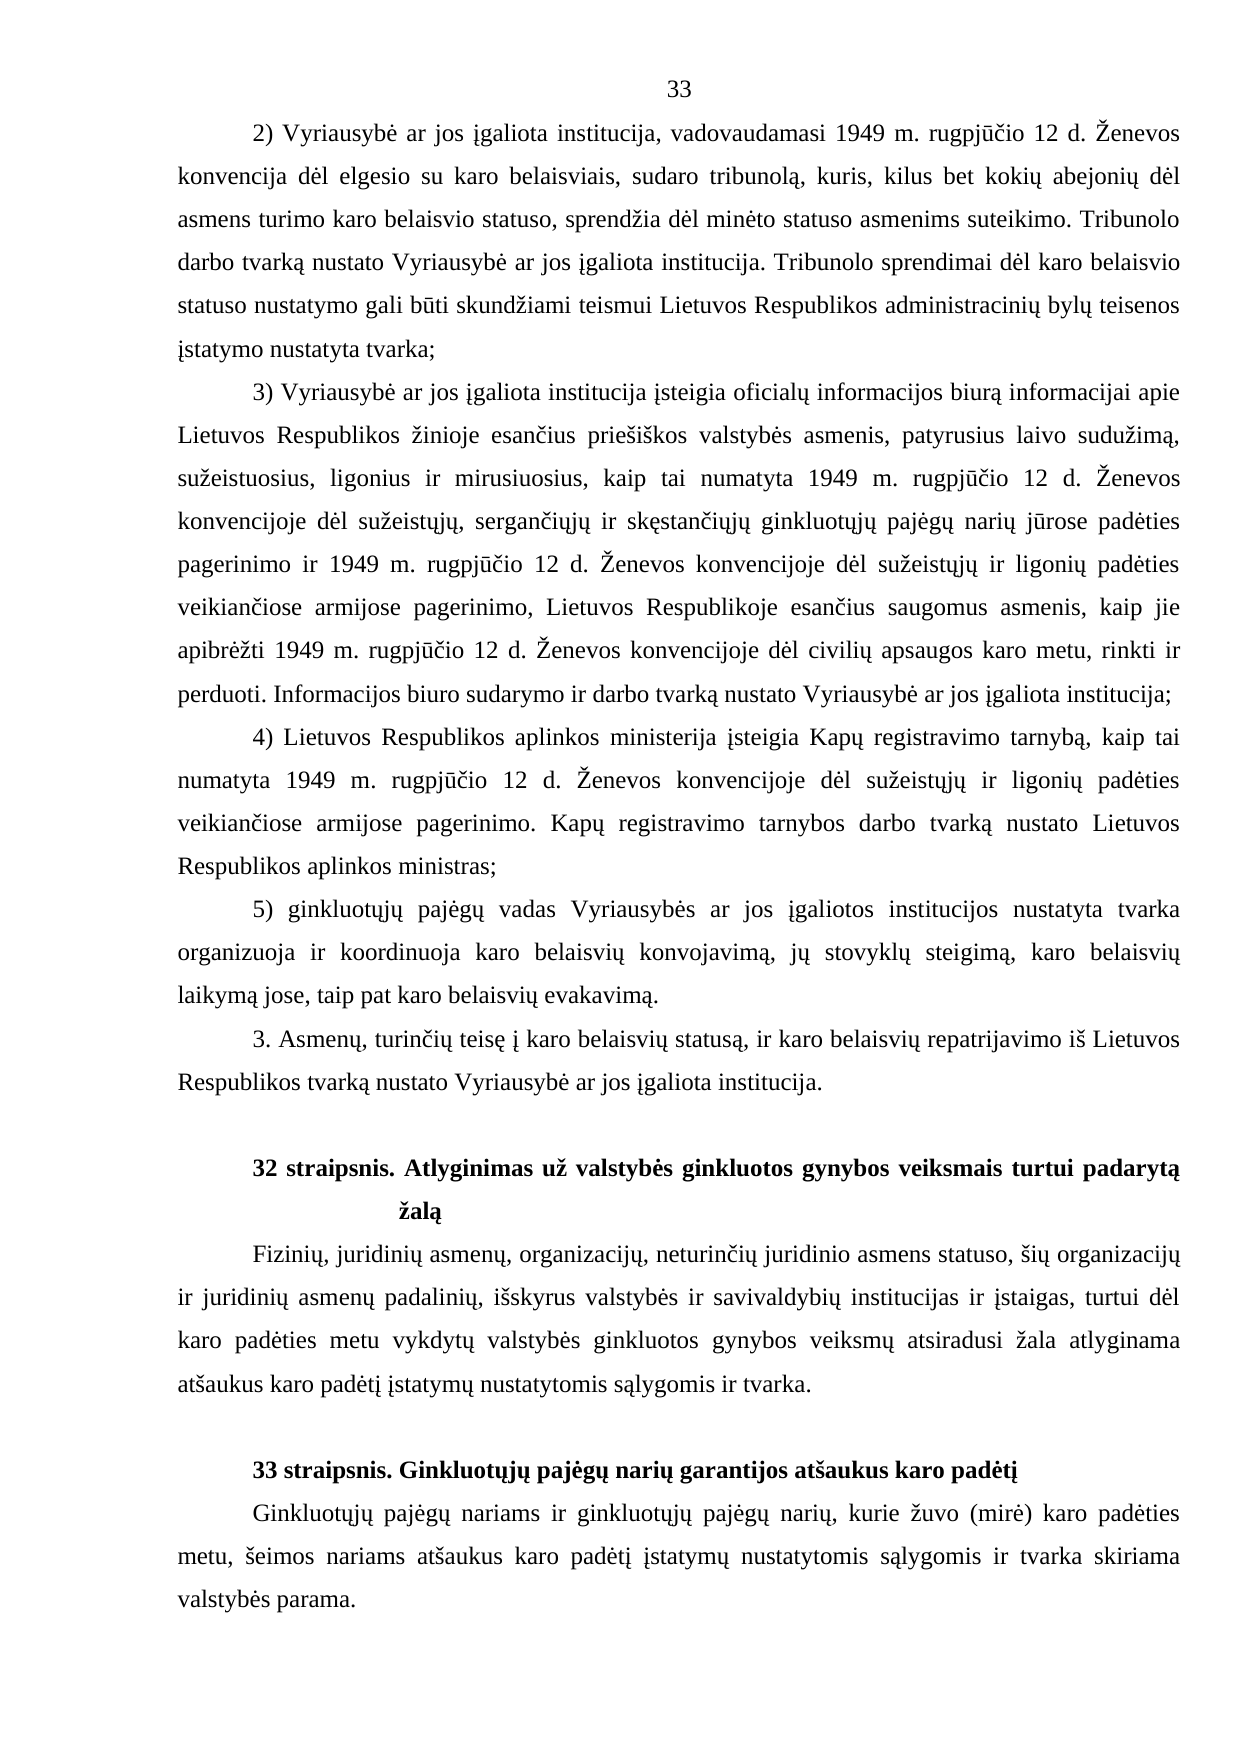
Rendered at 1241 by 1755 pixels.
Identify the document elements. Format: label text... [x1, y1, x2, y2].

text 3) Vyriausybė ar jos įgaliota institucija įsteigia oficialų informacijos biurą informacijai apie Lietuvos Respublikos žinioje esančius priešiškos valstybės asmenis, patyrusius laivo sudužimą, sužeistuosius, ligonius ir mirusiuosius, kaip tai numatyta 1949 m. rugpjūčio 12 d. Ženevos konvencijoje dėl sužeistųjų, sergančiųjų ir skęstančiųjų ginkluotųjų pajėgų narių jūrose padėties pagerinimo ir 1949 m. rugpjūčio 12 d. Ženevos konvencijoje dėl sužeistųjų ir ligonių padėties veikiančiose armijose pagerinimo, Lietuvos Respublikoje esančius saugomus asmenis, kaip jie apibrėžti 1949 m. rugpjūčio 12 d. Ženevos konvencijoje dėl civilių apsaugos karo metu, rinkti ir perduoti. Informacijos biuro sudarymo ir darbo tvarką nustato Vyriausybė ar jos įgaliota institucija; [177, 377, 1181, 707]
text 5) ginkluotųjų pajėgų vadas Vyriausybės ar jos įgaliotos institucijos nustatyta tvarka organizuoja ir koordinuoja karo belaisvių konvojavimą, jų stovyklų steigimą, karo belaisvių laikymą jose, taip pat karo belaisvių evakavimą. [177, 894, 1181, 1009]
text 3. Asmenų, turinčių teisę į karo belaisvių statusą, ir karo belaisvių repatrijavimo iš Lietuvos Respublikos tvarką nustato Vyriausybė ar jos įgaliota institucija. [177, 1024, 1181, 1096]
text 4) Lietuvos Respublikos aplinkos ministerija įsteigia Kapų registravimo tarnybą, kaip tai numatyta 1949 m. rugpjūčio 12 d. Ženevos konvencijoje dėl sužeistųjų ir ligonių padėties veikiančiose armijose pagerinimo. Kapų registravimo tarnybos darbo tvarką nustato Lietuvos Respublikos aplinkos ministras; [177, 722, 1181, 880]
text Fizinių, juridinių asmenų, organizacijų, neturinčių juridinio asmens statuso, šių organizacijų ir juridinių asmenų padalinių, išskyrus valstybės ir savivaldybių institucijas ir įstaigas, turtui dėl karo padėties metu vykdytų valstybės ginkluotos gynybos veiksmų atsiradusi žala atlyginama atšaukus karo padėtį įstatymų nustatytomis sąlygomis ir tvarka. [177, 1239, 1181, 1397]
text 32 straipsnis. Atlyginimas už valstybės ginkluotos gynybos veiksmais turtui padarytą žalą [252, 1153, 1181, 1225]
text 2) Vyriausybė ar jos įgaliota institucija, vadovaudamasi 1949 m. rugpjūčio 12 d. Ženevos konvencija dėl elgesio su karo belaisviais, sudaro tribunolą, kuris, kilus bet kokių abejonių dėl asmens turimo karo belaisvio statuso, sprendžia dėl minėto statuso asmenims suteikimo. Tribunolo darbo tvarką nustato Vyriausybė ar jos įgaliota institucija. Tribunolo sprendimai dėl karo belaisvio statuso nustatymo gali būti skundžiami teismui Lietuvos Respublikos administracinių bylų teisenos įstatymo nustatyta tvarka; [177, 118, 1181, 362]
text 33 straipsnis. Ginkluotųjų pajėgų narių garantijos atšaukus karo padėtį [177, 1455, 1181, 1484]
text Ginkluotųjų pajėgų nariams ir ginkluotųjų pajėgų narių, kurie žuvo (mirė) karo padėties metu, šeimos nariams atšaukus karo padėtį įstatymų nustatytomis sąlygomis ir tvarka skiriama valstybės parama. [177, 1498, 1181, 1613]
